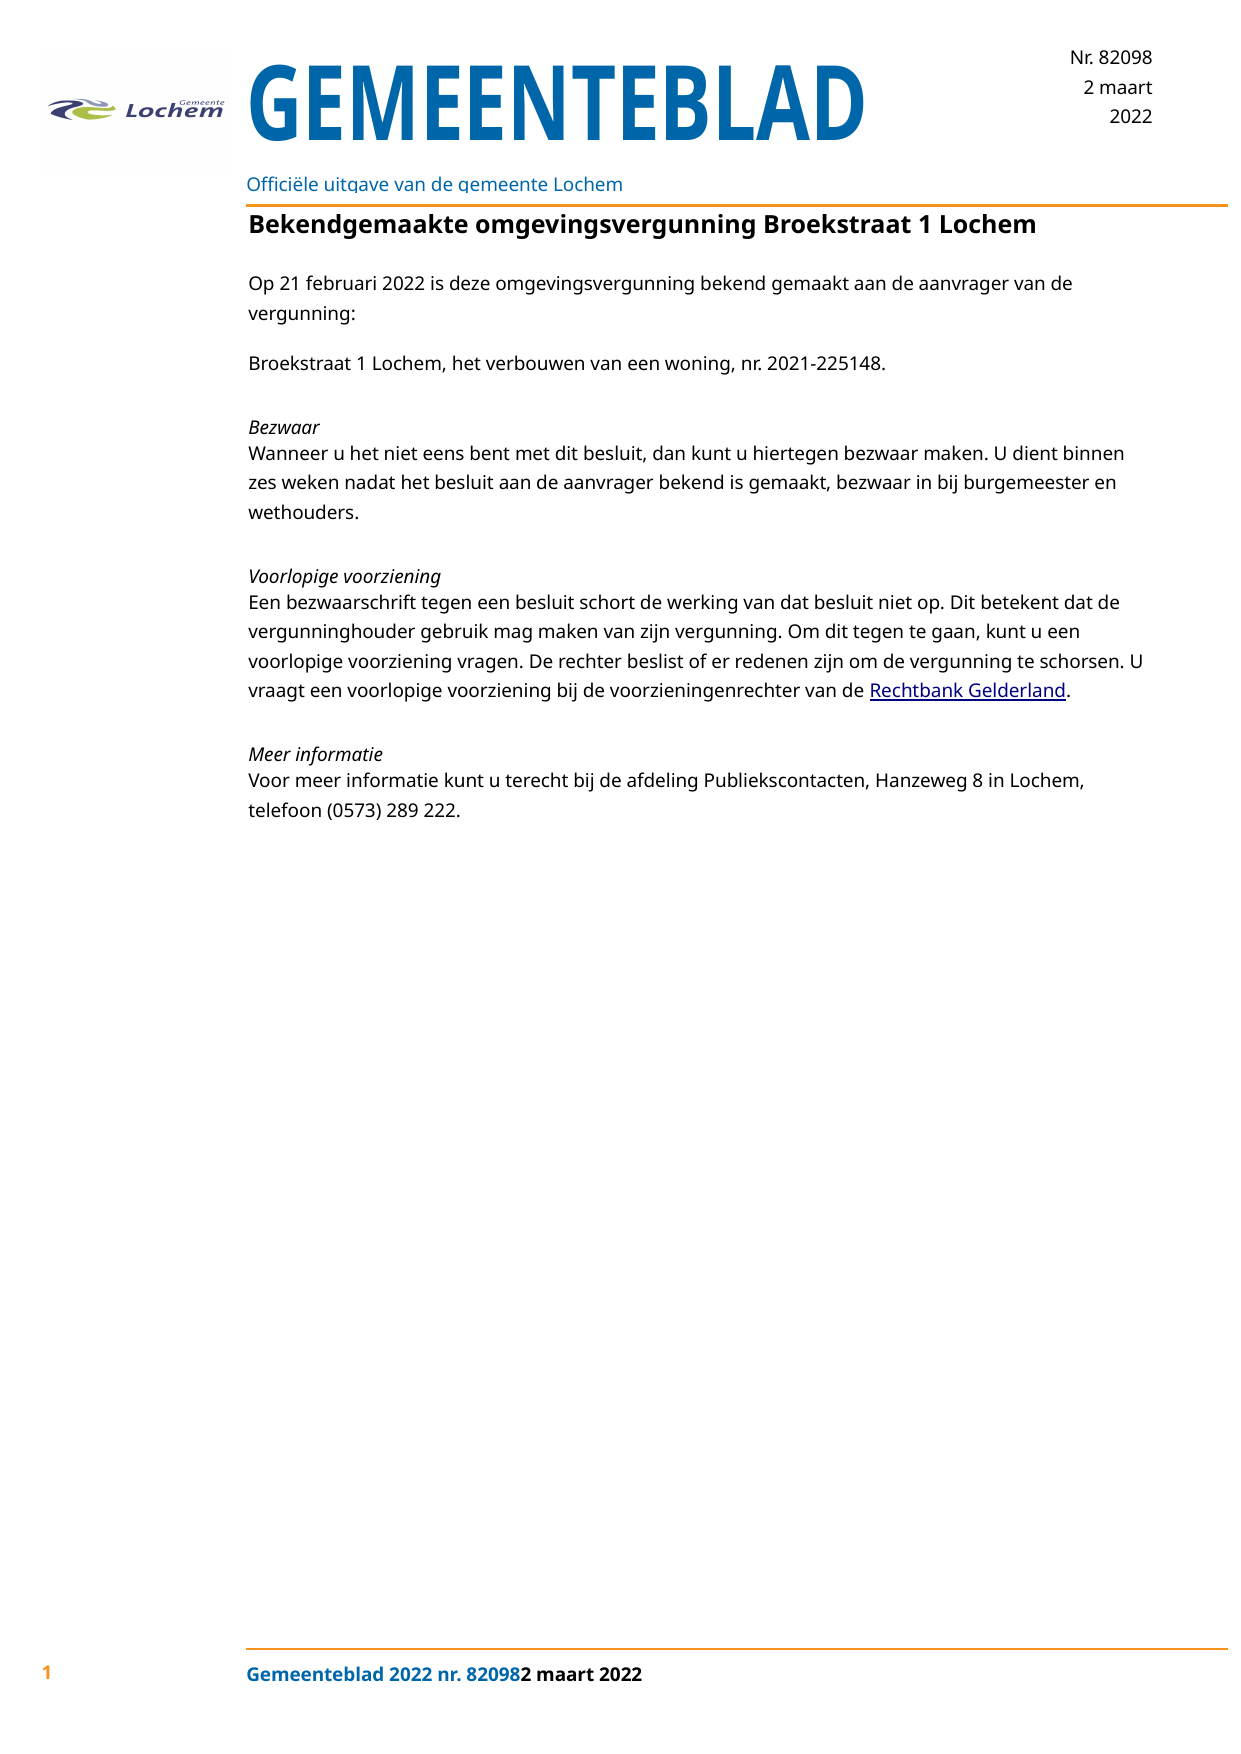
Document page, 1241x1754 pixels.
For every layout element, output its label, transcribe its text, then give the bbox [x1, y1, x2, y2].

picture [41, 47, 231, 172]
text Voor meer informatie kunt u terecht bij de afdeling Publiekscontacten, Hanzeweg 8 in Lochem, telefoon (0573) 289 222. [248, 767, 1152, 823]
text Een bezwaarschrift tegen een besluit schort de werking van dat besluit niet op. Dit betekent dat de vergunninghouder gebruik mag maken van zijn vergunning. Om dit tegen te gaan, kunt u een voorlopige voorziening vragen. De rechter beslist of er redenen zijn om de vergunning te schorsen. U vraagt een voorlopige voorziening bij de voorzieningenrechter van de Rechtbank Gelderland. [248, 589, 1152, 703]
text Bekendgemaakte omgevingsvergunning Broekstraat 1 Lochem [248, 207, 1152, 241]
text Op 21 februari 2022 is deze omgevingsvergunning bekend gemaakt aan de aanvrager van de vergunning: [248, 270, 1152, 326]
text Meer informatie [248, 742, 1152, 767]
text Broekstraat 1 Lochem, het verbouwen van een woning, nr. 2021-225148. [248, 350, 1152, 376]
text Bezwaar [248, 414, 1152, 440]
text Wanneer u het niet eens bent met dit besluit, dan kunt u hiertegen bezwaar maken. U dient binnen zes weken nadat het besluit aan de aanvrager bekend is gemaakt, bezwaar in bij burgemeester en wethouders. [248, 440, 1152, 525]
text Voorlopige voorziening [248, 563, 1152, 589]
